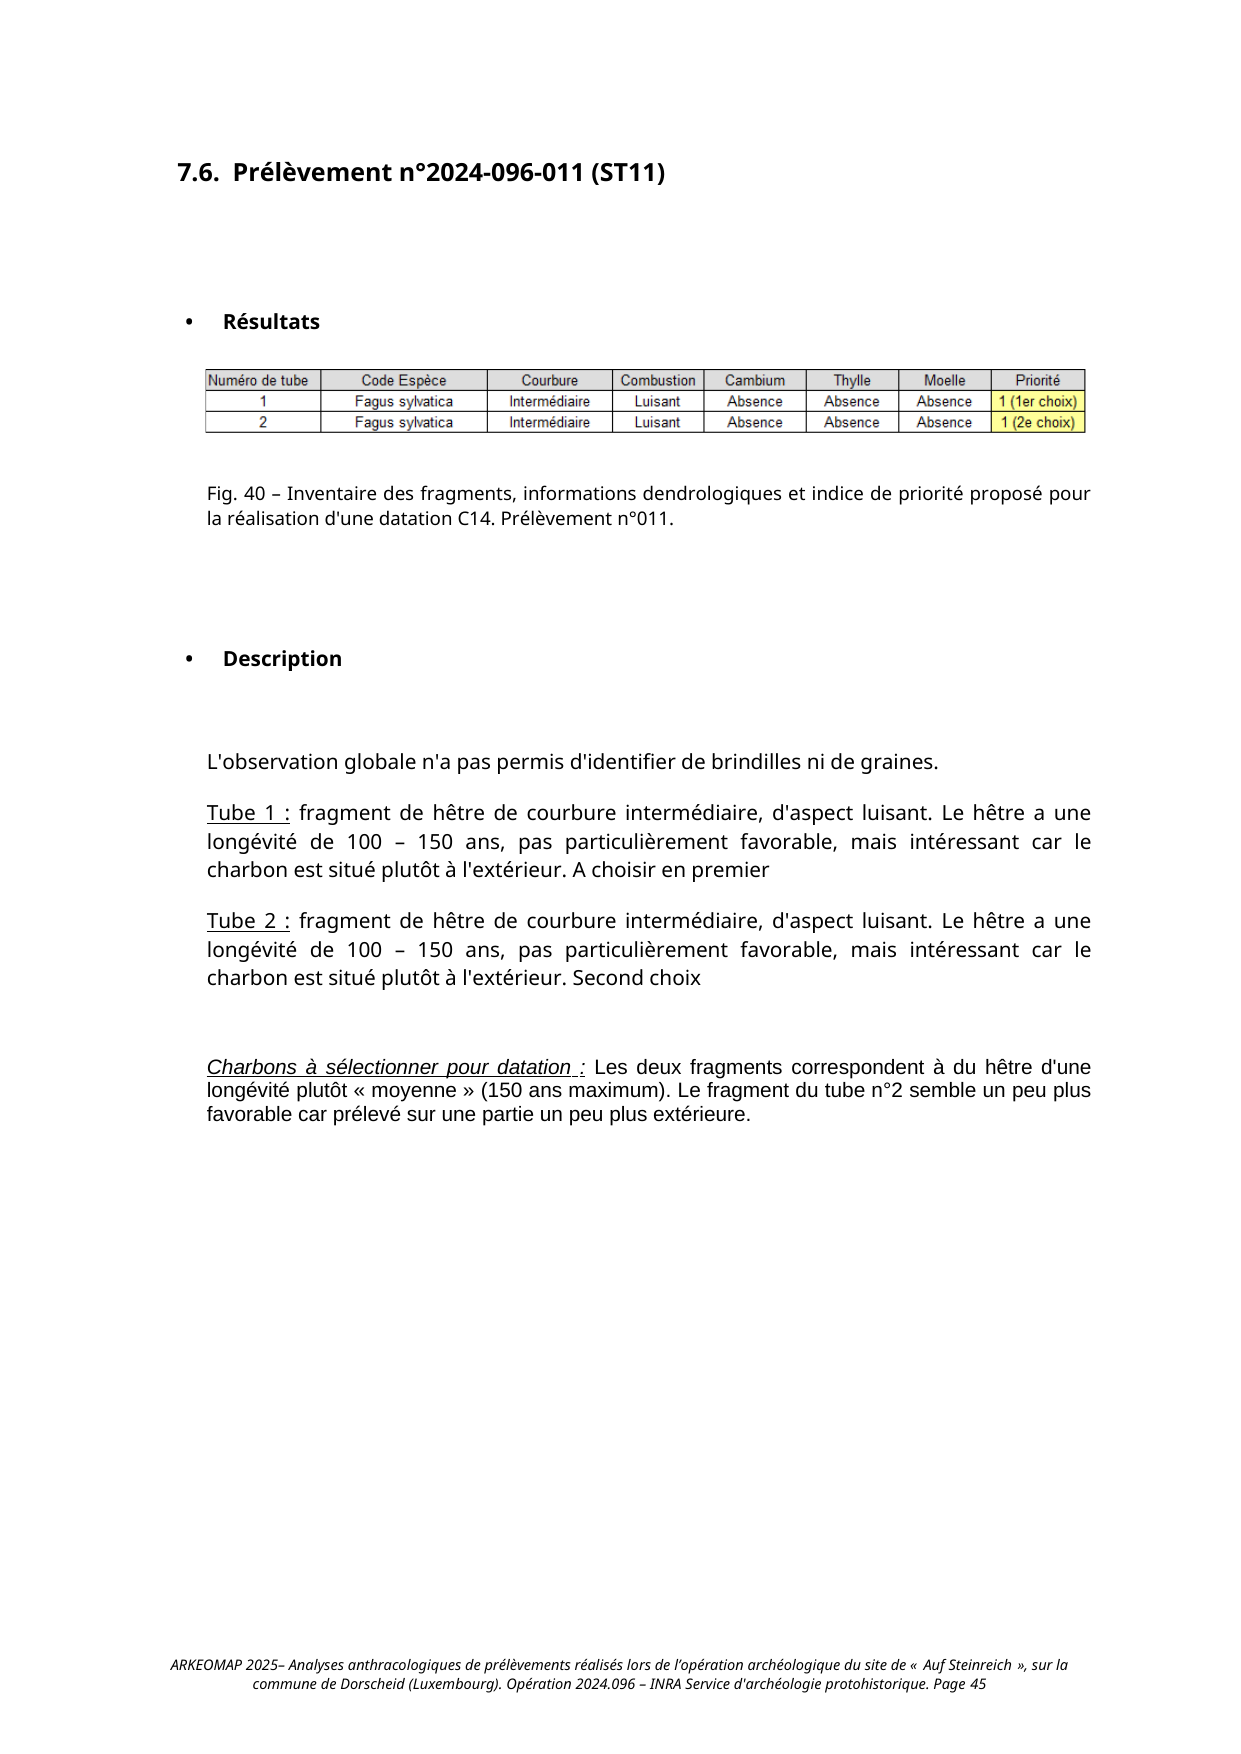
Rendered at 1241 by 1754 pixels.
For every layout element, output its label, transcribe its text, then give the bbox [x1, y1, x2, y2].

text Tube 1 : fragment de hêtre de courbure intermédiaire, d'aspect luisant. Le hêtre a une longévité de 100 – 150 ans, pas particulièrement favorable, mais intéressant car le charbon est situé plutôt à l'extérieur. A choisir en premier [207, 798, 1092, 884]
list Résultats [185, 307, 1092, 336]
list Description [185, 644, 1092, 673]
text Tube 2 : fragment de hêtre de courbure intermédiaire, d'aspect luisant. Le hêtre a une longévité de 100 – 150 ans, pas particulièrement favorable, mais intéressant car le charbon est situé plutôt à l'extérieur. Second choix [207, 907, 1092, 992]
text Fig. 40 – Inventaire des fragments, informations dendrologiques et indice de priorité proposé pour la réalisation d'une datation C14. Prélèvement n°011. [207, 480, 1092, 531]
picture [205, 369, 1092, 434]
text L'observation globale n'a pas permis d'identifier de brindilles ni de graines. [207, 747, 1092, 776]
subtitle Prélèvement n°2024-096-011 (ST11) [148, 154, 1092, 188]
text Charbons à sélectionner pour datation : Les deux fragments correspondent à du hêtre d'une longévité plutôt « moyenne » (150 ans maximum). Le fragment du tube n°2 semble un peu plus favorable car prélevé sur une partie un peu plus extérieure. [207, 1056, 1092, 1126]
